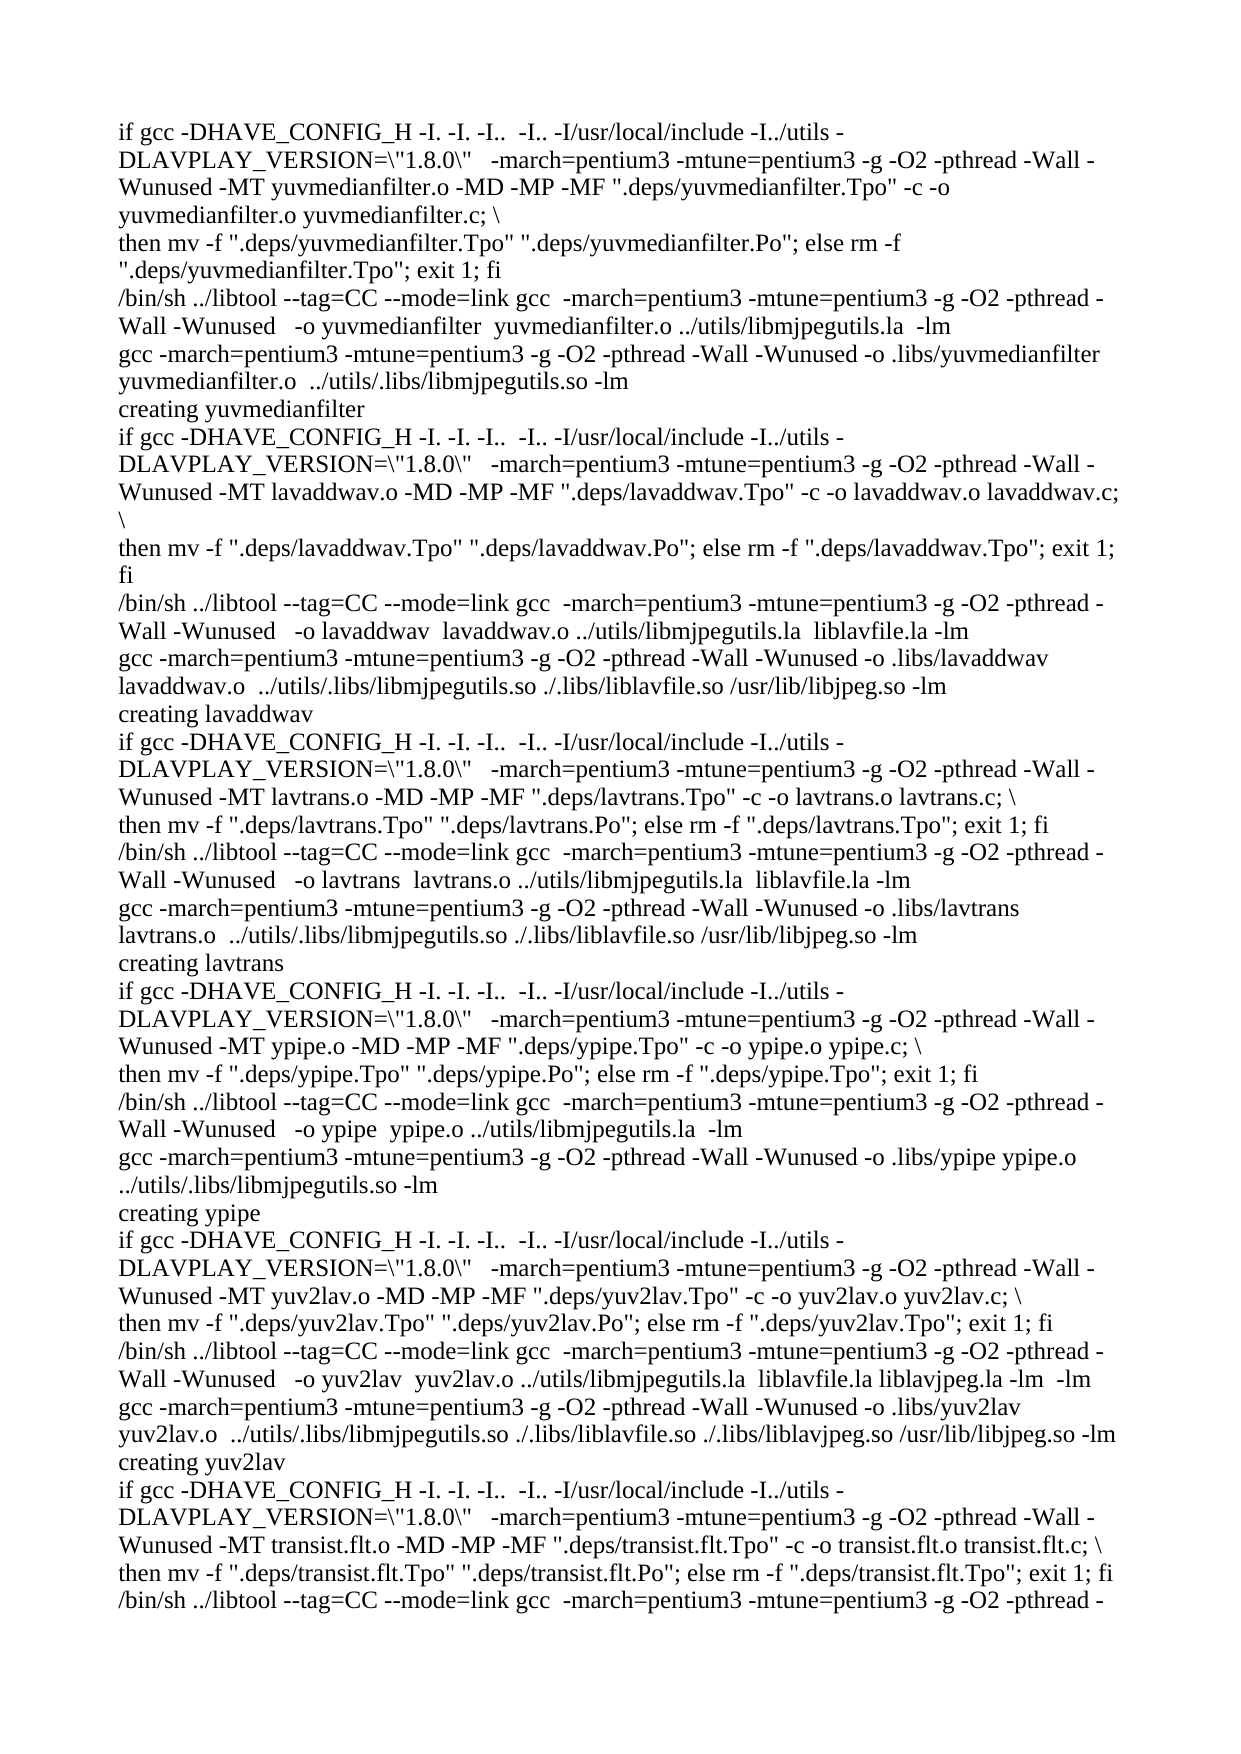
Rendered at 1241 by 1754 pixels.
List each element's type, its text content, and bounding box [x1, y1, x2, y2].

text gcc -march=pentium3 -mtune=pentium3 -g -O2 -pthread -Wall -Wunused -o .libs/lavaddwav lavaddwav.o ../utils/.libs/libmjpegutils.so ./.libs/liblavfile.so /usr/lib/libjpeg.so -lm [118, 644, 1122, 700]
text if gcc -DHAVE_CONFIG_H -I. -I. -I.. -I.. -I/usr/local/include -I../utils -DLAVPLAY_VERSION=\"1.8.0\" -march=pentium3 -mtune=pentium3 -g -O2 -pthread -Wall -Wunused -MT ypipe.o -MD -MP -MF ".deps/ypipe.Tpo" -c -o ypipe.o ypipe.c; \ [118, 977, 1122, 1060]
text if gcc -DHAVE_CONFIG_H -I. -I. -I.. -I.. -I/usr/local/include -I../utils -DLAVPLAY_VERSION=\"1.8.0\" -march=pentium3 -mtune=pentium3 -g -O2 -pthread -Wall -Wunused -MT transist.flt.o -MD -MP -MF ".deps/transist.flt.Tpo" -c -o transist.flt.o transist.flt.c; \ [118, 1476, 1122, 1559]
text creating ypipe [118, 1199, 1122, 1226]
text if gcc -DHAVE_CONFIG_H -I. -I. -I.. -I.. -I/usr/local/include -I../utils -DLAVPLAY_VERSION=\"1.8.0\" -march=pentium3 -mtune=pentium3 -g -O2 -pthread -Wall -Wunused -MT lavaddwav.o -MD -MP -MF ".deps/lavaddwav.Tpo" -c -o lavaddwav.o lavaddwav.c; \ [118, 423, 1122, 534]
text then mv -f ".deps/transist.flt.Tpo" ".deps/transist.flt.Po"; else rm -f ".deps/transist.flt.Tpo"; exit 1; fi [118, 1559, 1122, 1587]
text if gcc -DHAVE_CONFIG_H -I. -I. -I.. -I.. -I/usr/local/include -I../utils -DLAVPLAY_VERSION=\"1.8.0\" -march=pentium3 -mtune=pentium3 -g -O2 -pthread -Wall -Wunused -MT lavtrans.o -MD -MP -MF ".deps/lavtrans.Tpo" -c -o lavtrans.o lavtrans.c; \ [118, 728, 1122, 811]
text gcc -march=pentium3 -mtune=pentium3 -g -O2 -pthread -Wall -Wunused -o .libs/yuvmedianfilter yuvmedianfilter.o ../utils/.libs/libmjpegutils.so -lm [118, 340, 1122, 395]
text then mv -f ".deps/lavaddwav.Tpo" ".deps/lavaddwav.Po"; else rm -f ".deps/lavaddwav.Tpo"; exit 1; fi [118, 534, 1122, 589]
text then mv -f ".deps/ypipe.Tpo" ".deps/ypipe.Po"; else rm -f ".deps/ypipe.Tpo"; exit 1; fi [118, 1060, 1122, 1088]
text /bin/sh ../libtool --tag=CC --mode=link gcc -march=pentium3 -mtune=pentium3 -g -O2 -pthread -Wall -Wunused -o yuv2lav yuv2lav.o ../utils/libmjpegutils.la liblavfile.la liblavjpeg.la -lm -lm [118, 1337, 1122, 1393]
text /bin/sh ../libtool --tag=CC --mode=link gcc -march=pentium3 -mtune=pentium3 -g -O2 -pthread -Wall -Wunused -o lavaddwav lavaddwav.o ../utils/libmjpegutils.la liblavfile.la -lm [118, 589, 1122, 644]
text if gcc -DHAVE_CONFIG_H -I. -I. -I.. -I.. -I/usr/local/include -I../utils -DLAVPLAY_VERSION=\"1.8.0\" -march=pentium3 -mtune=pentium3 -g -O2 -pthread -Wall -Wunused -MT yuv2lav.o -MD -MP -MF ".deps/yuv2lav.Tpo" -c -o yuv2lav.o yuv2lav.c; \ [118, 1226, 1122, 1309]
text then mv -f ".deps/lavtrans.Tpo" ".deps/lavtrans.Po"; else rm -f ".deps/lavtrans.Tpo"; exit 1; fi [118, 811, 1122, 838]
text gcc -march=pentium3 -mtune=pentium3 -g -O2 -pthread -Wall -Wunused -o .libs/lavtrans lavtrans.o ../utils/.libs/libmjpegutils.so ./.libs/liblavfile.so /usr/lib/libjpeg.so -lm [118, 894, 1122, 949]
text then mv -f ".deps/yuv2lav.Tpo" ".deps/yuv2lav.Po"; else rm -f ".deps/yuv2lav.Tpo"; exit 1; fi [118, 1309, 1122, 1337]
text if gcc -DHAVE_CONFIG_H -I. -I. -I.. -I.. -I/usr/local/include -I../utils -DLAVPLAY_VERSION=\"1.8.0\" -march=pentium3 -mtune=pentium3 -g -O2 -pthread -Wall -Wunused -MT yuvmedianfilter.o -MD -MP -MF ".deps/yuvmedianfilter.Tpo" -c -o yuvmedianfilter.o yuvmedianfilter.c; \ [118, 118, 1122, 229]
text creating lavtrans [118, 949, 1122, 977]
text creating yuvmedianfilter [118, 395, 1122, 423]
text then mv -f ".deps/yuvmedianfilter.Tpo" ".deps/yuvmedianfilter.Po"; else rm -f ".deps/yuvmedianfilter.Tpo"; exit 1; fi [118, 229, 1122, 284]
text /bin/sh ../libtool --tag=CC --mode=link gcc -march=pentium3 -mtune=pentium3 -g -O2 -pthread -Wall -Wunused -o lavtrans lavtrans.o ../utils/libmjpegutils.la liblavfile.la -lm [118, 838, 1122, 894]
text gcc -march=pentium3 -mtune=pentium3 -g -O2 -pthread -Wall -Wunused -o .libs/yuv2lav yuv2lav.o ../utils/.libs/libmjpegutils.so ./.libs/liblavfile.so ./.libs/liblavjpeg.so /usr/lib/libjpeg.so -lm [118, 1393, 1122, 1448]
text gcc -march=pentium3 -mtune=pentium3 -g -O2 -pthread -Wall -Wunused -o .libs/ypipe ypipe.o ../utils/.libs/libmjpegutils.so -lm [118, 1143, 1122, 1199]
text /bin/sh ../libtool --tag=CC --mode=link gcc -march=pentium3 -mtune=pentium3 -g -O2 -pthread [118, 1587, 1122, 1614]
text /bin/sh ../libtool --tag=CC --mode=link gcc -march=pentium3 -mtune=pentium3 -g -O2 -pthread -Wall -Wunused -o ypipe ypipe.o ../utils/libmjpegutils.la -lm [118, 1088, 1122, 1143]
text /bin/sh ../libtool --tag=CC --mode=link gcc -march=pentium3 -mtune=pentium3 -g -O2 -pthread -Wall -Wunused -o yuvmedianfilter yuvmedianfilter.o ../utils/libmjpegutils.la -lm [118, 284, 1122, 340]
text creating yuv2lav [118, 1448, 1122, 1476]
text creating lavaddwav [118, 700, 1122, 728]
